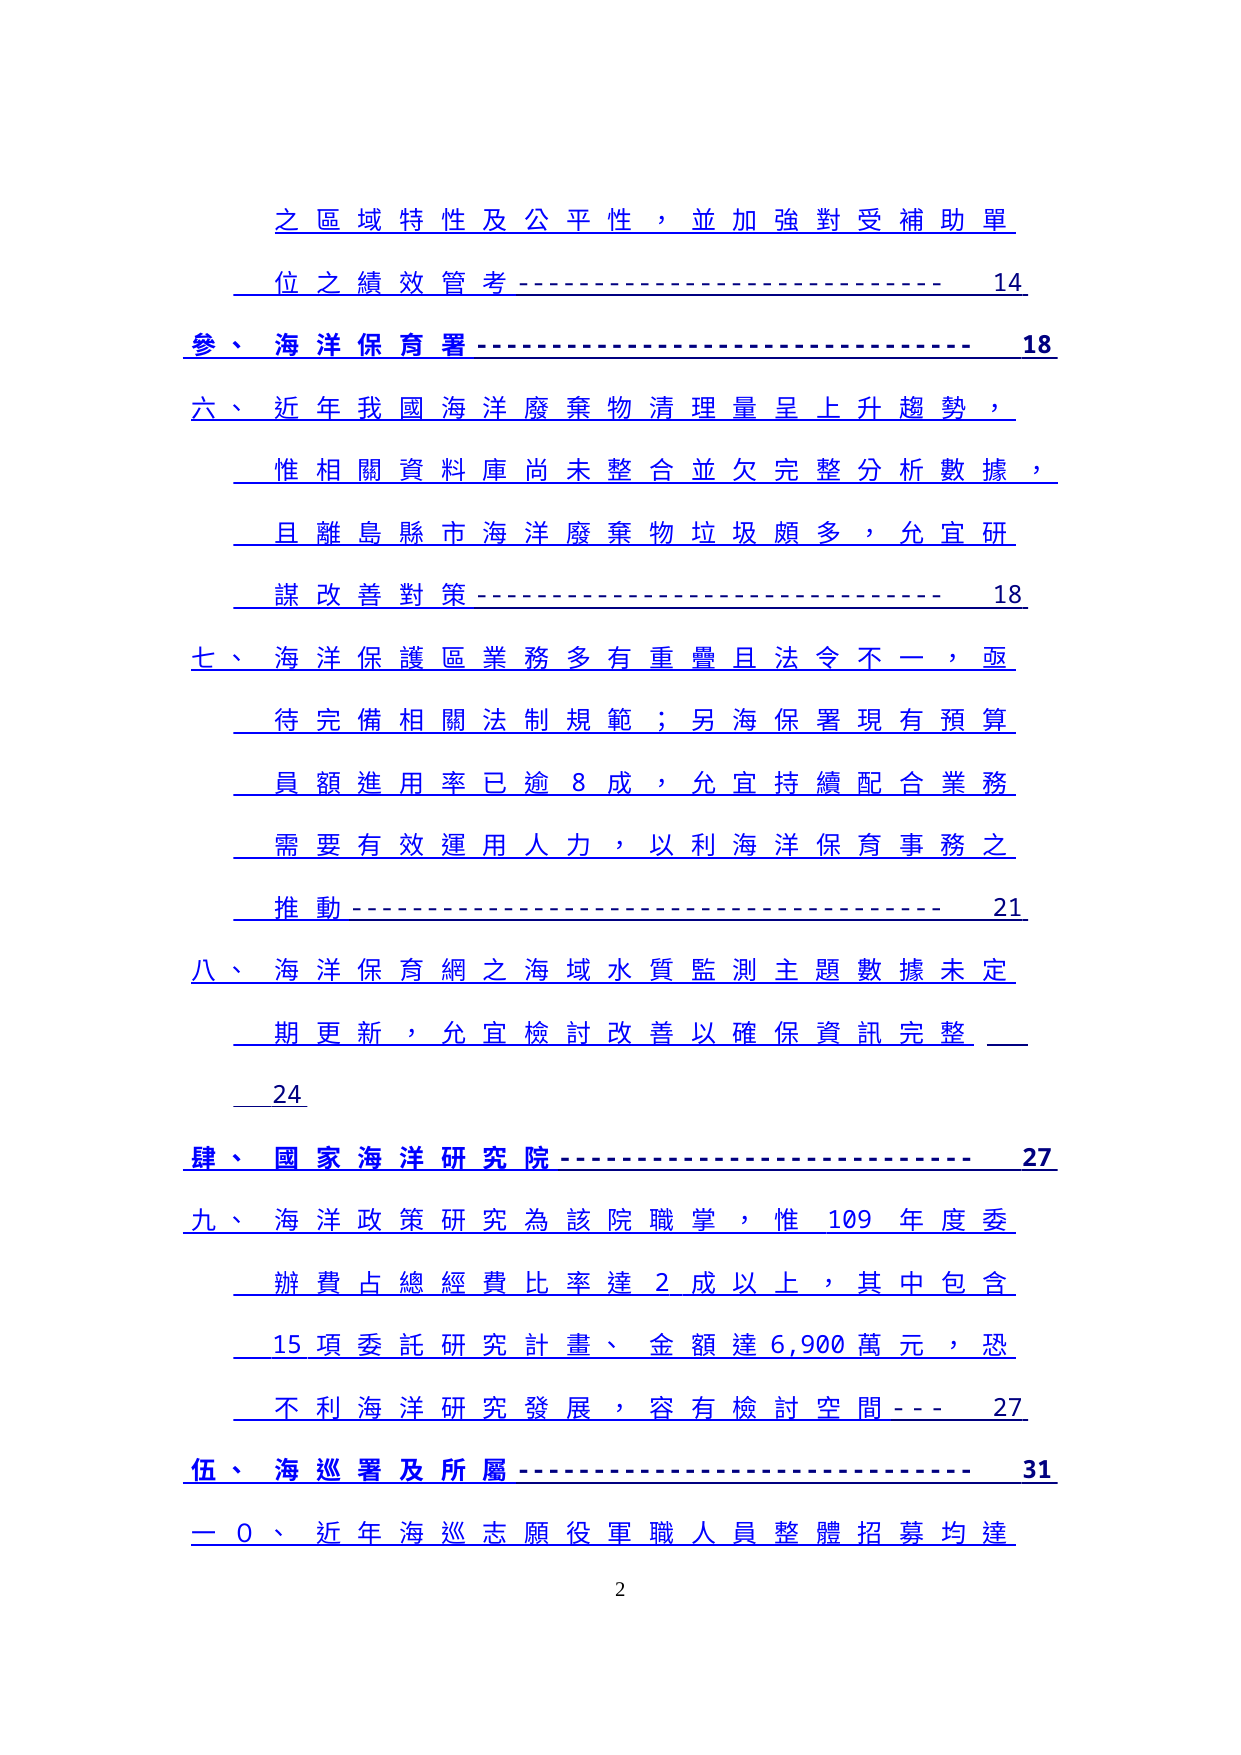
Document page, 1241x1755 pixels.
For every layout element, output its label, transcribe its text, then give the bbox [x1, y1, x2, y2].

text 之區域特性及公平性，並加強對受補助單位之績效管考 14 [183, 177, 1028, 302]
text 一０、近年海巡志願役軍職人員整體招募均達 [183, 1490, 1028, 1552]
text 七、海洋保護區業務多有重疊且法令不一，亟待完備相關法制規範；另海保署現有預算員額進用率已逾8成，允宜持續配合業務需要有效運用人力，以利海洋保育事務之推動 21 [183, 615, 1028, 927]
text [183, 1484, 1058, 1490]
text 參、海洋保育署 18 [183, 302, 1058, 357]
text 伍、海巡署及所屬 31 [183, 1427, 1058, 1482]
text 九、海洋政策研究為該院職掌，惟109年度委辦費占總經費比率達2成以上，其中包含15項委託研究計畫、金額達6,900萬元，恐不利海洋研究發展，容有檢討空間 27 [183, 1177, 1028, 1427]
text [183, 359, 1058, 365]
text 八、海洋保育網之海域水質監測主題數據未定期更新，允宜檢討改善以確保資訊完整 24 [183, 927, 1028, 1115]
text [183, 1171, 1058, 1177]
text 肆、國家海洋研究院 27 [183, 1115, 1058, 1169]
text 六、近年我國海洋廢棄物清理量呈上升趨勢，惟相關資料庫尚未整合並欠完整分析數據，且離島縣市海洋廢棄物垃圾頗多，允宜研謀改善對策 18 [183, 365, 1028, 615]
